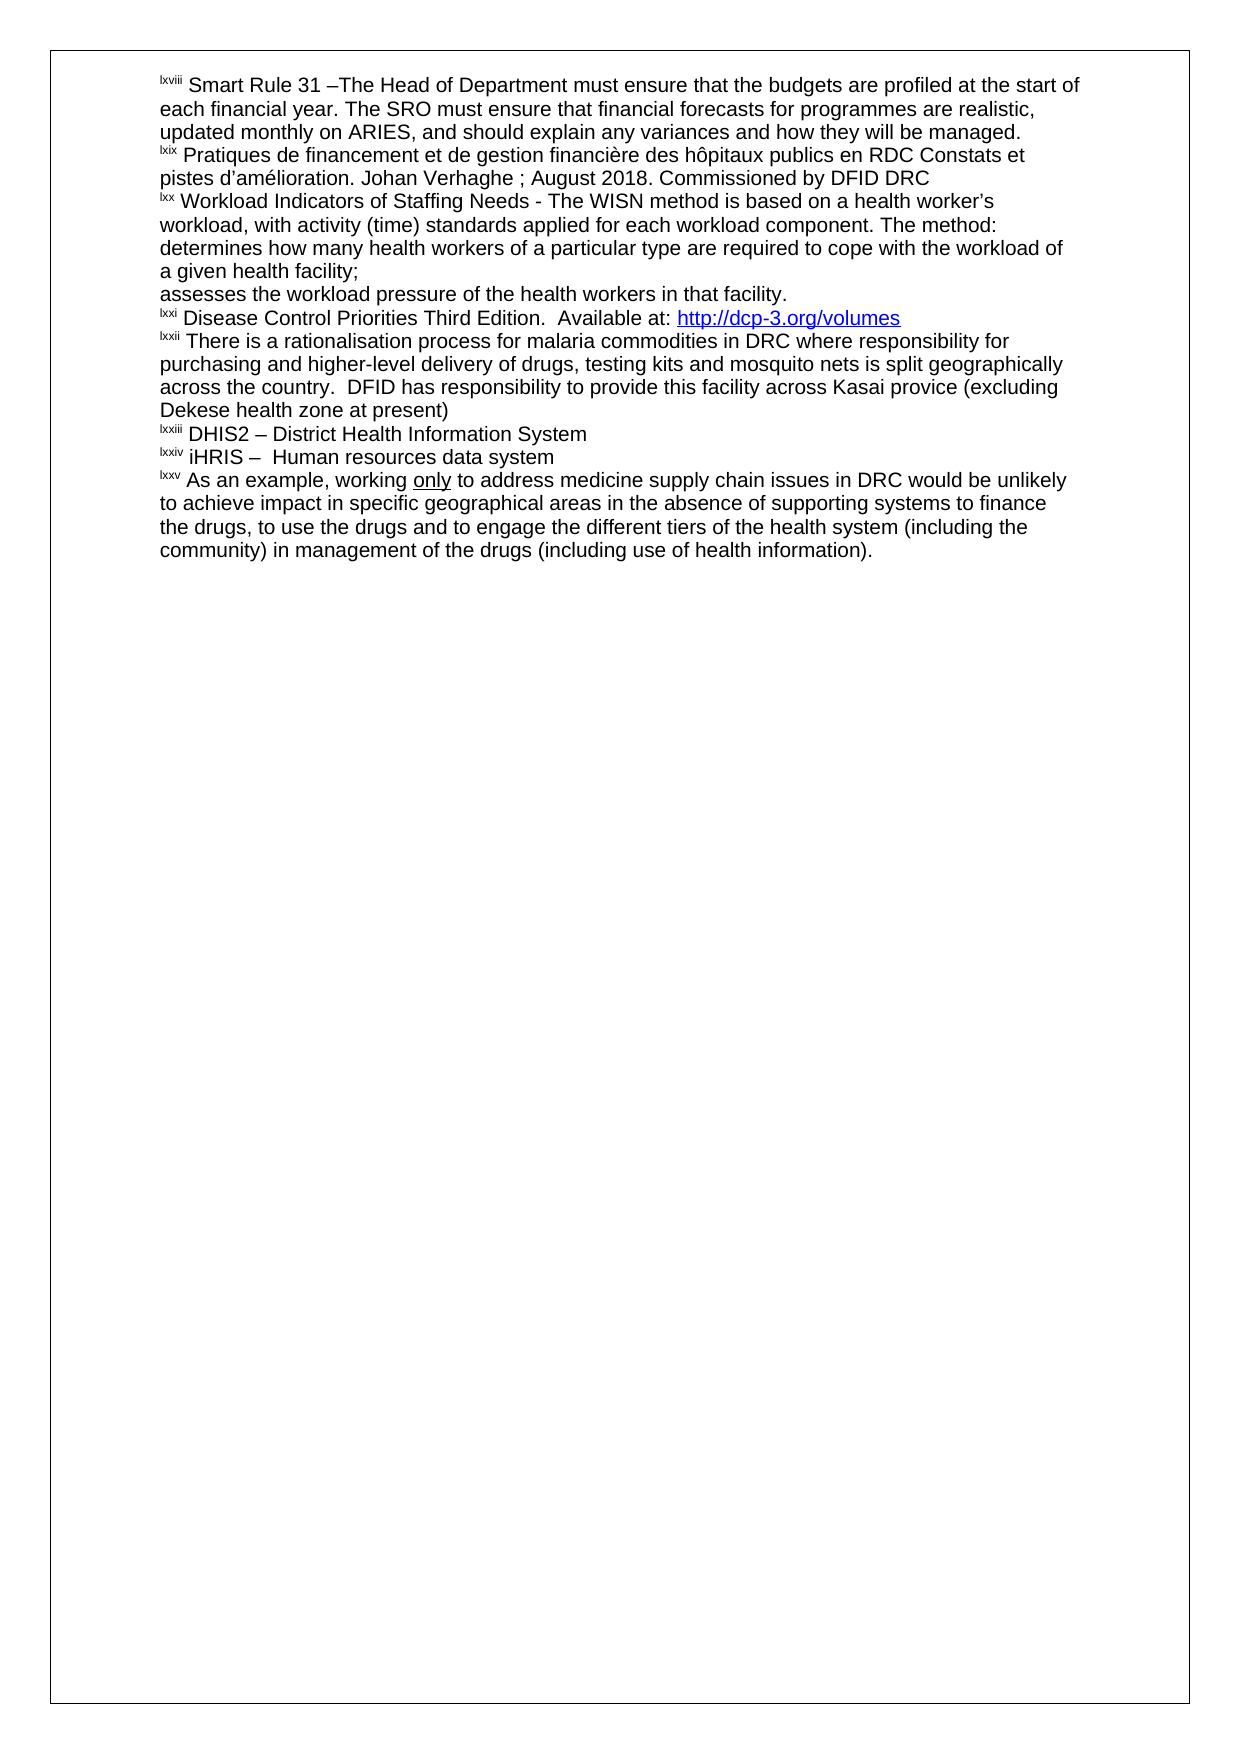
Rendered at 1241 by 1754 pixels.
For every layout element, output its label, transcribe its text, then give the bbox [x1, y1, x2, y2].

text DHIS2 – District Health Information System [159, 422, 1081, 446]
text There is a rationalisation process for malaria commodities in DRC where responsibility for purchasing and higher-level delivery of drugs, testing kits and mosquito nets is split geographically across the country. DFID has responsibility to provide this facility across Kasai provice (excluding Dekese health zone at present) [159, 329, 1081, 422]
text As an example, working only to address medicine supply chain issues in DRC would be unlikely to achieve impact in specific geographical areas in the absence of supporting systems to finance the drugs, to use the drugs and to engage the different tiers of the health system (including the community) in management of the drugs (including use of health information). [159, 469, 1081, 562]
text iHRIS – Human resources data system [159, 446, 1081, 469]
text Disease Control Priorities Third Edition. Available at: http://dcp-3.org/volumes [159, 306, 1081, 329]
list Smart Rule 31 –The Head of Department must ensure that the budgets are profiled at the start of each financial year. The SRO must ensure that financial forecasts for programmes are realistic, updated monthly on ARIES, and should explain any variances and how they will be managed. [159, 74, 1081, 143]
